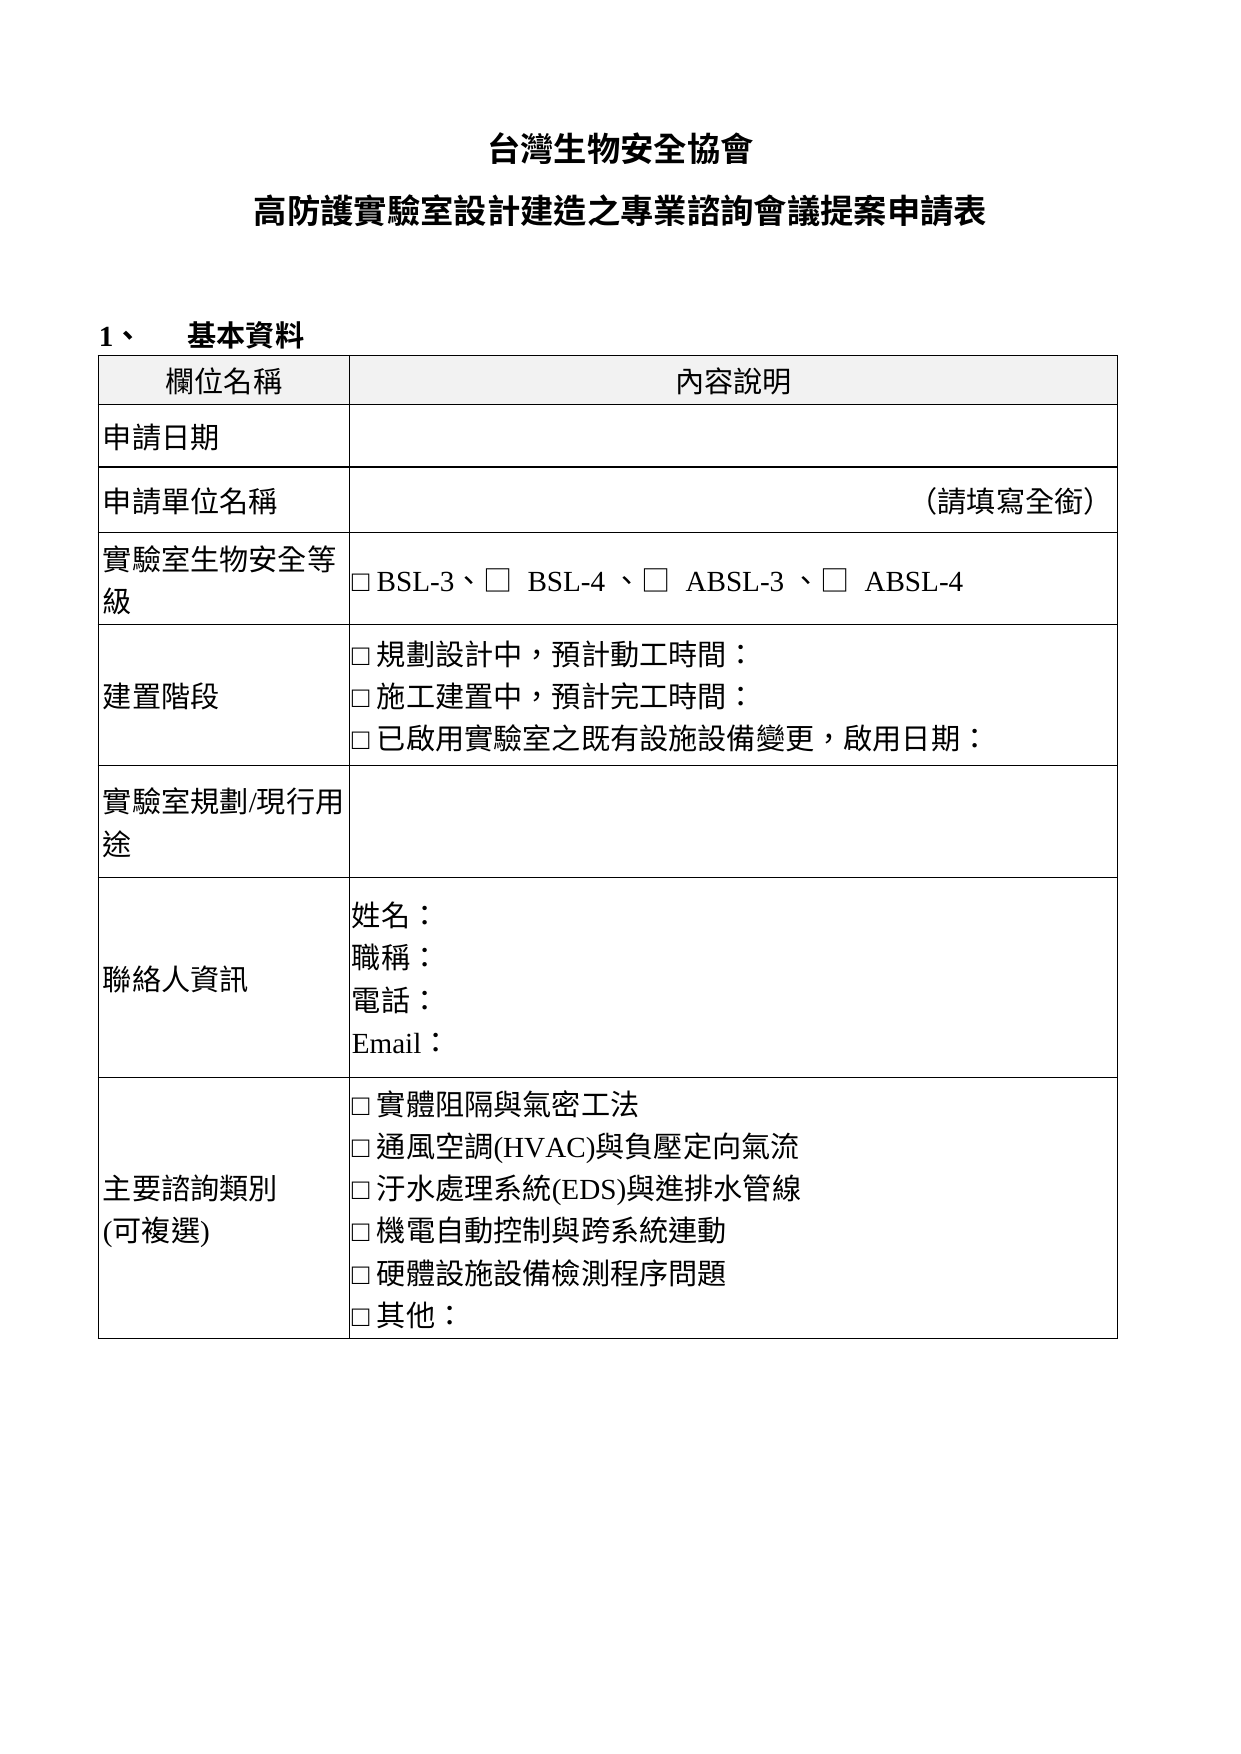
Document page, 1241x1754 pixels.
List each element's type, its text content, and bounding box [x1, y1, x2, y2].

table_cell （請填寫全銜） [350, 468, 1117, 532]
text 台灣生物安全協會 [187, 105, 1053, 167]
table_cell 申請單位名稱 [99, 468, 349, 532]
table_cell [350, 405, 1117, 466]
table_cell [350, 766, 1117, 877]
table_cell 實驗室規劃/現行用途 [99, 766, 349, 877]
text 高防護實驗室設計建造之專業諮詢會議提案申請表 [187, 167, 1053, 230]
table_cell 姓名： 職稱： 電話： Email： [350, 878, 1117, 1077]
table_header 內容說明 [350, 356, 1117, 404]
table_cell 聯絡人資訊 [99, 878, 349, 1077]
list 基本資料 [98, 292, 1053, 355]
table_cell 申請日期 [99, 405, 349, 466]
table_cell 建置階段 [99, 625, 349, 764]
table_cell 主要諮詢類別 (可複選) [99, 1078, 349, 1338]
table_cell 實驗室生物安全等級 [99, 533, 349, 624]
table_cell □ BSL-3、□ BSL-4 、□ ABSL-3 、□ ABSL-4 [350, 533, 1117, 624]
table_cell □ 規劃設計中，預計動工時間： □ 施工建置中，預計完工時間： □ 已啟用實驗室之既有設施設備變更，啟用日期： [350, 625, 1117, 764]
table_cell □ 實體阻隔與氣密工法 □ 通風空調(HVAC)與負壓定向氣流 □ 汙水處理系統(EDS)與進排水管線 □ 機電自動控制與跨系統連動 □ 硬體設施設備檢測程序問題 □ 其他： [350, 1078, 1117, 1338]
table_header 欄位名稱 [99, 356, 349, 404]
